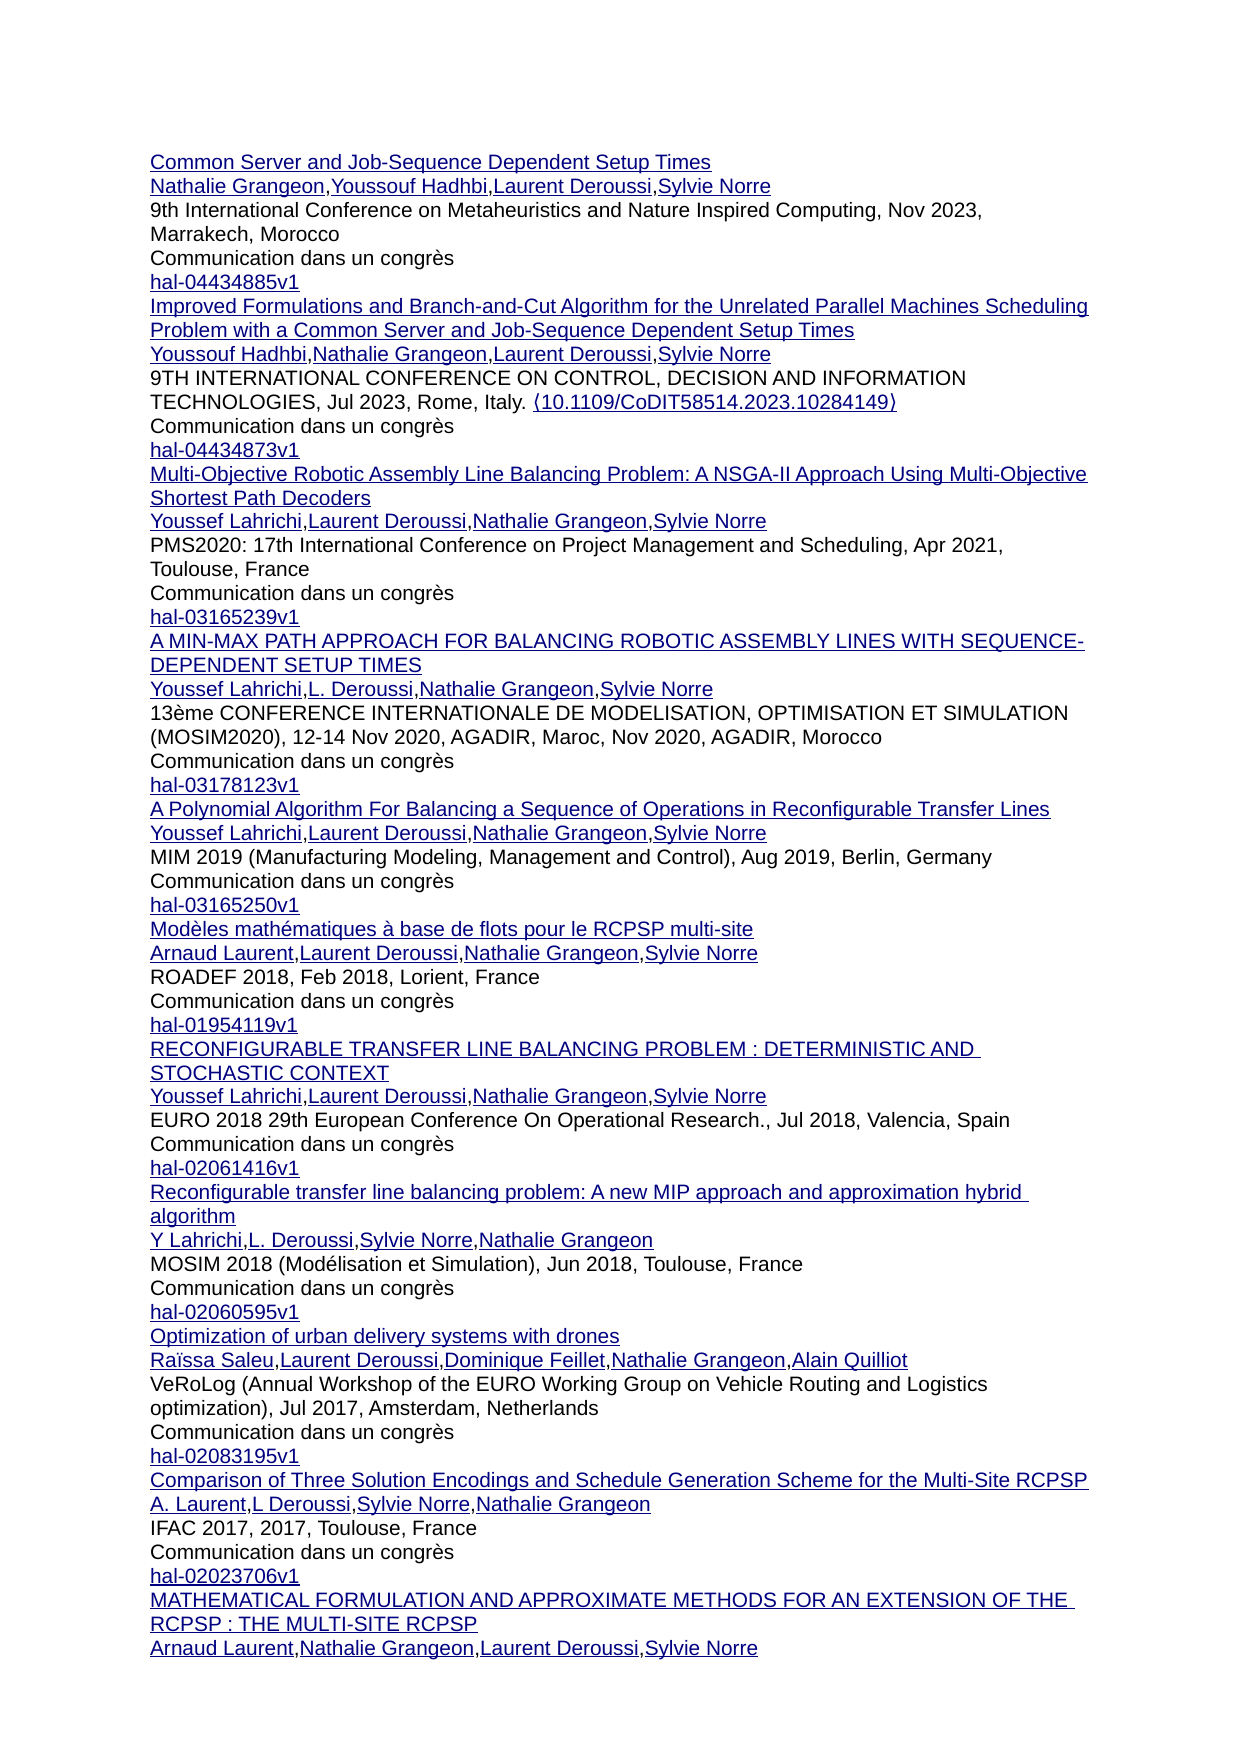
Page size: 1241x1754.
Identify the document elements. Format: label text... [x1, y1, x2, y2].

table_cell Multi-Objective Robotic Assembly Line Balancing Problem: A NSGA-II Approach Using Multi-Objective Shortest Path Decoders Youssef Lahrichi,Laurent Deroussi,Nathalie Grangeon,Sylvie Norre PMS2020: 17th International Conference on Project Management and Scheduling, Apr 2021, Toulouse, France Communication dans un congrès hal-03165239v1 [150, 461, 1090, 629]
table_cell A MIN-MAX PATH APPROACH FOR BALANCING ROBOTIC ASSEMBLY LINES WITH SEQUENCE-DEPENDENT SETUP TIMES Youssef Lahrichi,L. Deroussi,Nathalie Grangeon,Sylvie Norre 13ème CONFERENCE INTERNATIONALE DE MODELISATION, OPTIMISATION ET SIMULATION (MOSIM2020), 12-14 Nov 2020, AGADIR, Maroc, Nov 2020, AGADIR, Morocco Communication dans un congrès hal-03178123v1 [150, 629, 1090, 797]
table_cell Comparison of Three Solution Encodings and Schedule Generation Scheme for the Multi-Site RCPSP A. Laurent,L Deroussi,Sylvie Norre,Nathalie Grangeon IFAC 2017, 2017, Toulouse, France Communication dans un congrès hal-02023706v1 [150, 1468, 1090, 1587]
table_cell Optimization of urban delivery systems with drones Raïssa Saleu,Laurent Deroussi,Dominique Feillet,Nathalie Grangeon,Alain Quilliot VeRoLog (Annual Workshop of the EURO Working Group on Vehicle Routing and Logistics optimization), Jul 2017, Amsterdam, Netherlands Communication dans un congrès hal-02083195v1 [150, 1324, 1090, 1468]
table_cell A Polynomial Algorithm For Balancing a Sequence of Operations in Reconfigurable Transfer Lines Youssef Lahrichi,Laurent Deroussi,Nathalie Grangeon,Sylvie Norre MIM 2019 (Manufacturing Modeling, Management and Control), Aug 2019, Berlin, Germany Communication dans un congrès hal-03165250v1 [150, 797, 1090, 917]
table_cell Improved Formulations and Branch-and-Cut Algorithm for the Unrelated Parallel Machines Scheduling Problem with a Common Server and Job-Sequence Dependent Setup Times Youssouf Hadhbi,Nathalie Grangeon,Laurent Deroussi,Sylvie Norre 9TH INTERNATIONAL CONFERENCE ON CONTROL, DECISION AND INFORMATION TECHNOLOGIES, Jul 2023, Rome, Italy. ⟨10.1109/CoDIT58514.2023.10284149⟩ Communication dans un congrès hal-04434873v1 [150, 294, 1090, 461]
table_cell High Performance Algorithms for the Unrelated Parallel Machines Scheduling Problem with a Common Server and Job-Sequence Dependent Setup Times Nathalie Grangeon,Youssouf Hadhbi,Laurent Deroussi,Sylvie Norre 9th International Conference on Metaheuristics and Nature Inspired Computing, Nov 2023, Marrakech, Morocco Communication dans un congrès hal-04434885v1 [150, 150, 1090, 294]
table_cell MATHEMATICAL FORMULATION AND APPROXIMATE METHODS FOR AN EXTENSION OF THE RCPSP : THE MULTI-SITE RCPSP Arnaud Laurent,Nathalie Grangeon,Laurent Deroussi,Sylvie Norre [150, 1588, 1090, 1659]
table_cell Reconfigurable transfer line balancing problem: A new MIP approach and approximation hybrid algorithm Y Lahrichi,L. Deroussi,Sylvie Norre,Nathalie Grangeon MOSIM 2018 (Modélisation et Simulation), Jun 2018, Toulouse, France Communication dans un congrès hal-02060595v1 [150, 1180, 1090, 1324]
table_cell Modèles mathématiques à base de flots pour le RCPSP multi-site Arnaud Laurent,Laurent Deroussi,Nathalie Grangeon,Sylvie Norre ROADEF 2018, Feb 2018, Lorient, France Communication dans un congrès hal-01954119v1 [150, 917, 1090, 1036]
table_cell RECONFIGURABLE TRANSFER LINE BALANCING PROBLEM : DETERMINISTIC AND STOCHASTIC CONTEXT Youssef Lahrichi,Laurent Deroussi,Nathalie Grangeon,Sylvie Norre EURO 2018 29th European Conference On Operational Research., Jul 2018, Valencia, Spain Communication dans un congrès hal-02061416v1 [150, 1036, 1090, 1180]
